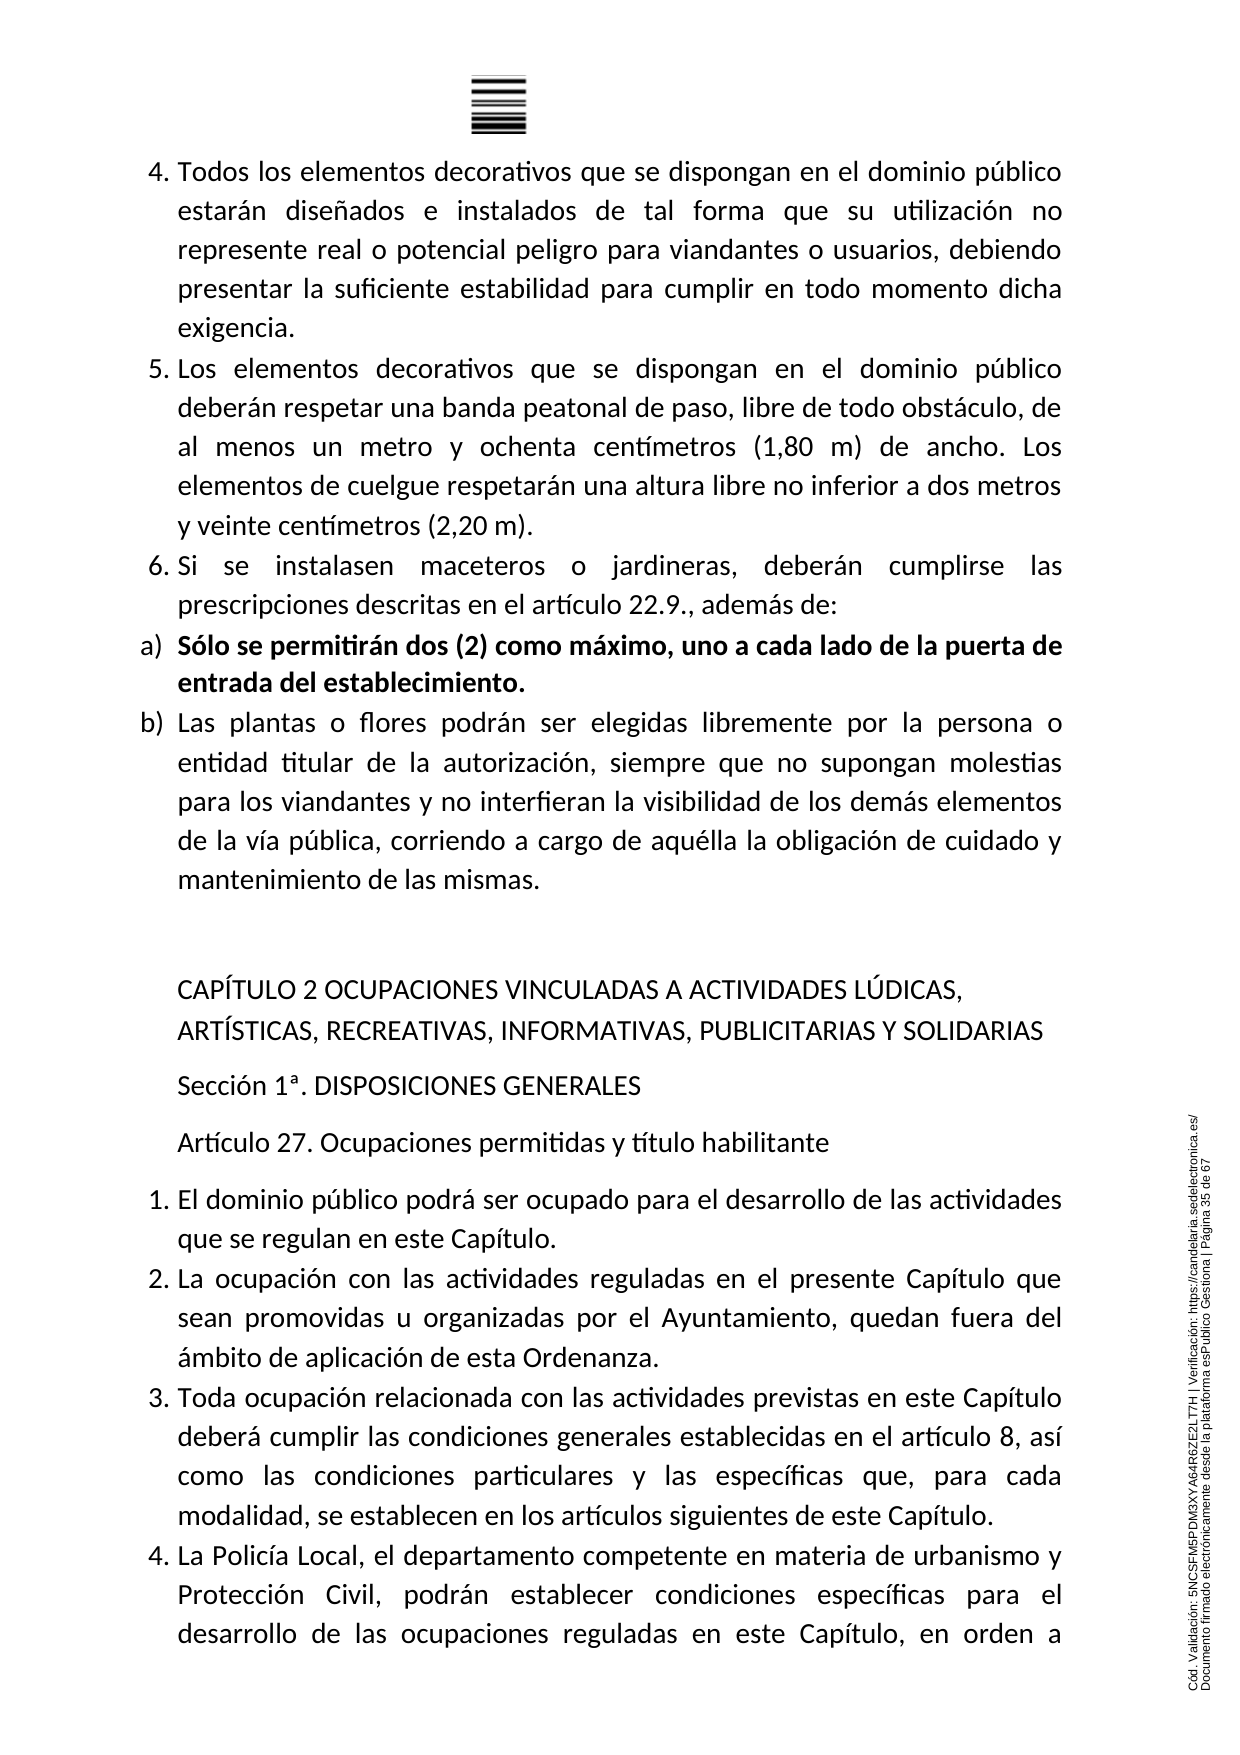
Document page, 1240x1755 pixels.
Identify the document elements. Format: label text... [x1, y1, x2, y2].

text CAPÍTULO 2 OCUPACIONES VINCULADAS A ACTIVIDADES LÚDICAS, [177, 971, 1063, 1007]
text Sección 1ª. DISPOSICIONES GENERALES [177, 1067, 1063, 1102]
list El dominio público podrá ser ocupado para el desarrollo de las actividades que se regulan en este Capítulo. [148, 1181, 1063, 1256]
list Toda ocupación relacionada con las actividades previstas en este Capítulo deberá cumplir las condiciones generales establecidas en el artículo 8, así como las condiciones particulares y las específicas que, para cada modalidad, se establecen en los artículos siguientes de este Capítulo. [148, 1379, 1063, 1532]
list La Policía Local, el departamento competente en materia de urbanismo y Protección Civil, podrán establecer condiciones específicas para el desarrollo de las ocupaciones reguladas en este Capítulo, en orden a [148, 1537, 1063, 1651]
list Todos los elementos decorativos que se dispongan en el dominio público estarán diseñados e instalados de tal forma que su utilización no represente real o potencial peligro para viandantes o usuarios, debiendo presentar la suficiente estabilidad para cumplir en todo momento dicha exigencia. [148, 153, 1063, 345]
list Sólo se permitirán dos (2) como máximo, uno a cada lado de la puerta de entrada del establecimiento. [140, 627, 1063, 700]
list Si se instalasen maceteros o jardineras, deberán cumplirse las prescripciones descritas en el artículo 22.9., además de: [148, 547, 1063, 622]
list Los elementos decorativos que se dispongan en el dominio público deberán respetar una banda peatonal de paso, libre de todo obstáculo, de al menos un metro y ochenta centímetros (1,80 m) de ancho. Los elementos de cuelgue respetarán una altura libre no inferior a dos metros y veinte centímetros (2,20 m). [148, 350, 1063, 542]
text Artículo 27. Ocupaciones permitidas y título habilitante [177, 1124, 1063, 1159]
text ARTÍSTICAS, RECREATIVAS, INFORMATIVAS, PUBLICITARIAS Y SOLIDARIAS [177, 1012, 1063, 1047]
list Las plantas o flores podrán ser elegidas libremente por la persona o entidad titular de la autorización, siempre que no supongan molestias para los viandantes y no interfieran la visibilidad de los demás elementos de la vía pública, corriendo a cargo de aquélla la obligación de cuidado y mantenimiento de las mismas. [140, 704, 1063, 897]
list La ocupación con las actividades reguladas en el presente Capítulo que sean promovidas u organizadas por el Ayuntamiento, quedan fuera del ámbito de aplicación de esta Ordenanza. [148, 1260, 1063, 1374]
